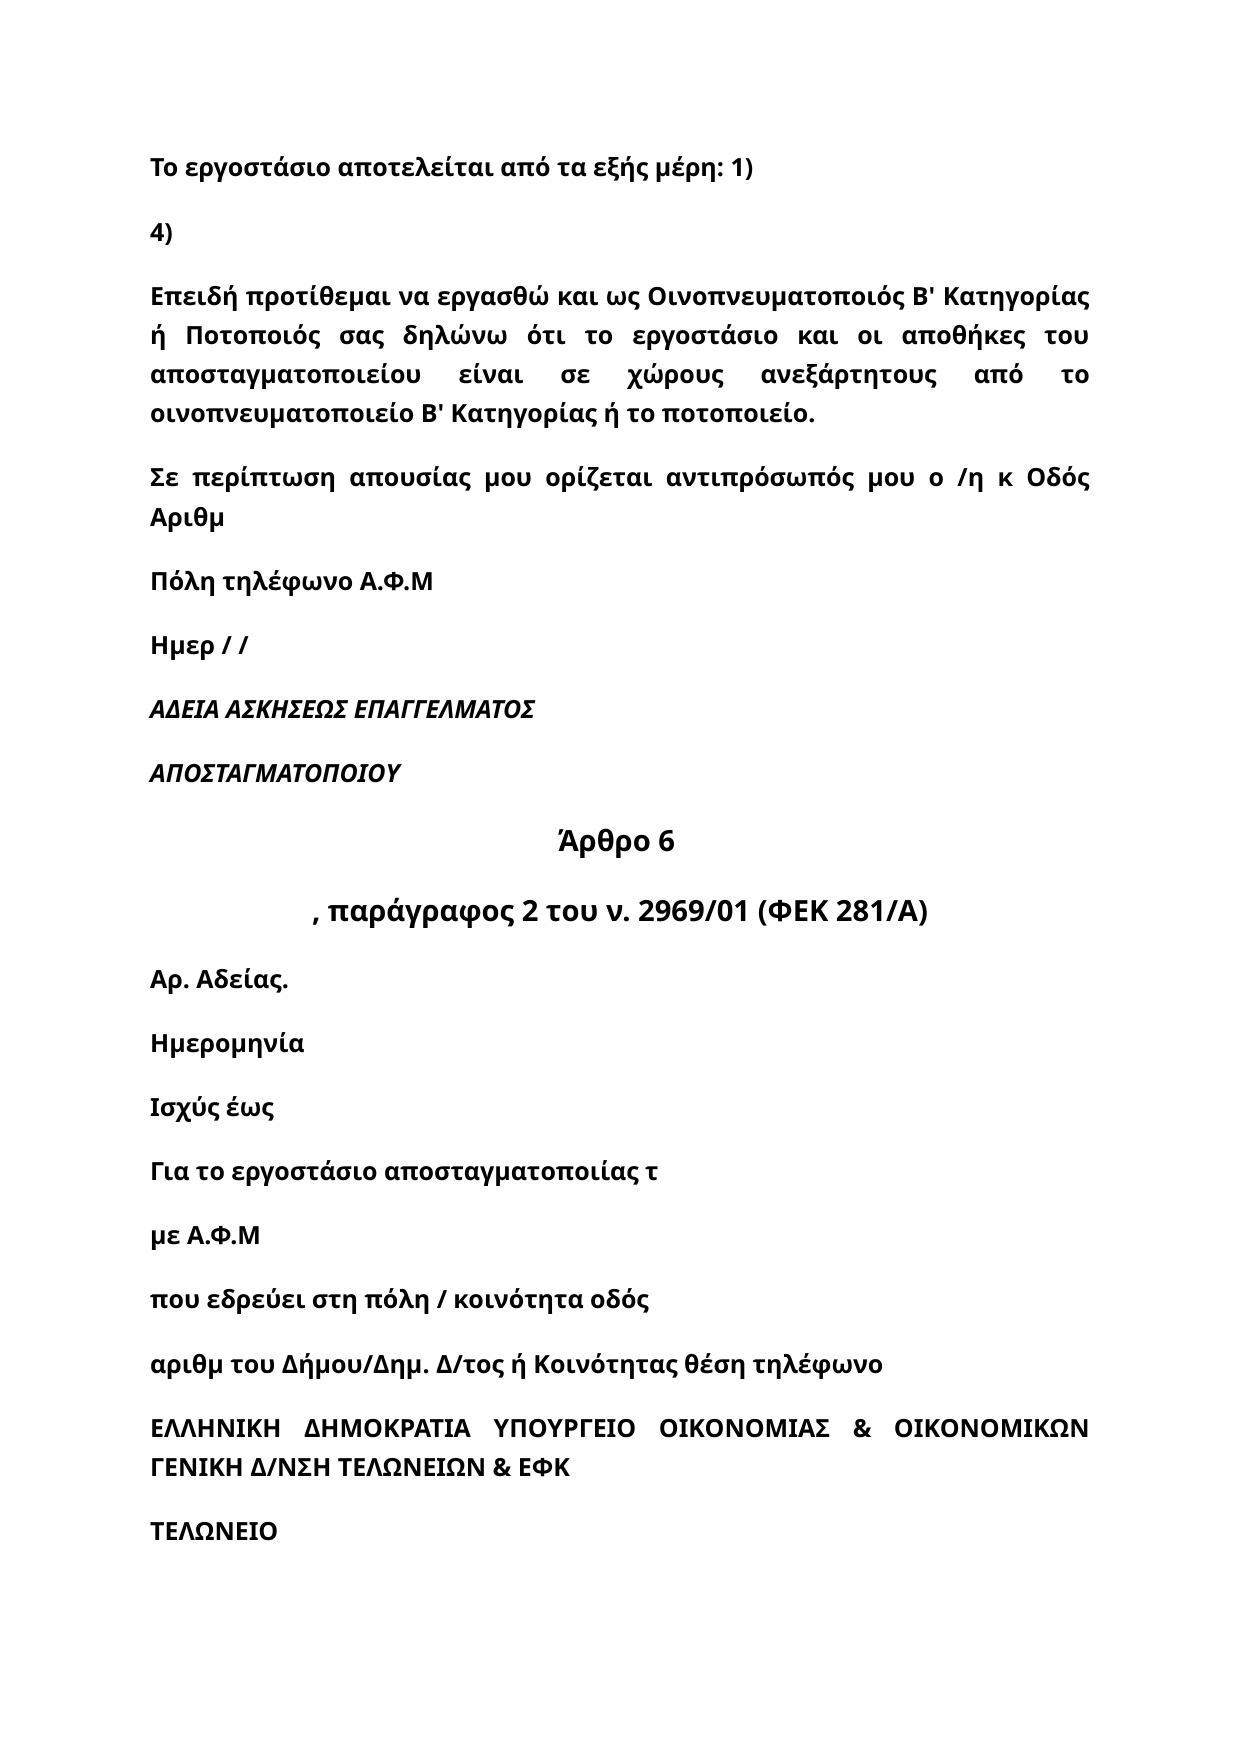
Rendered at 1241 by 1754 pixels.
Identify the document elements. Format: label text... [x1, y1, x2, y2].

text ΑΔΕΙΑ ΑΣΚΗΣΕΩΣ ΕΠΑΓΓΕΛΜΑΤΟΣ [150, 692, 1090, 726]
text ΤΕΛΩΝΕΙΟ [150, 1514, 1090, 1548]
subtitle Άρθρο 6 [150, 820, 1090, 860]
text που εδρεύει στη πόλη / κοινότητα οδός [150, 1282, 1090, 1316]
text Σε περίπτωση απουσίας μου ορίζεται αντιπρόσωπός μου ο /η κ Οδός Αριθμ [150, 460, 1090, 533]
text Το εργοστάσιο αποτελείται από τα εξής μέρη: 1) [150, 150, 1090, 184]
text 4) [150, 214, 1090, 248]
text Αρ. Αδείας. [150, 961, 1090, 995]
text Για το εργοστάσιο αποσταγματοποιίας τ [150, 1154, 1090, 1188]
text Επειδή προτίθεμαι να εργασθώ και ως Οινοπνευματοποιός Β' Κατηγορίας ή Ποτοποιός σας δηλώνω ότι το εργοστάσιο και οι αποθήκες του αποσταγματοποιείου είναι σε χώρους ανεξάρτητους από το οινοπνευματοποιείο Β' Κατηγορίας ή το ποτοποιείο. [150, 278, 1090, 430]
text Ημερομηνία [150, 1025, 1090, 1059]
text ΕΛΛΗΝΙΚΗ ΔΗΜΟΚΡΑΤΙΑ ΥΠΟΥΡΓΕΙΟ ΟΙΚΟΝΟΜΙΑΣ & ΟΙΚΟΝΟΜΙΚΩΝ ΓΕΝΙΚΗ Δ/ΝΣΗ ΤΕΛΩΝΕΙΩΝ & ΕΦΚ [150, 1410, 1090, 1484]
text αριθμ του Δήμου/Δημ. Δ/τος ή Κοινότητας θέση τηλέφωνο [150, 1346, 1090, 1380]
text Ισχύς έως [150, 1089, 1090, 1124]
text ΑΠΟΣΤΑΓΜΑΤΟΠΟΙΟΥ [150, 756, 1090, 790]
text Ημερ / / [150, 627, 1090, 662]
text Πόλη τηλέφωνο Α.Φ.Μ [150, 563, 1090, 597]
text με Α.Φ.Μ [150, 1218, 1090, 1252]
subtitle , παράγραφος 2 του ν. 2969/01 (ΦΕΚ 281/Α) [150, 891, 1090, 930]
